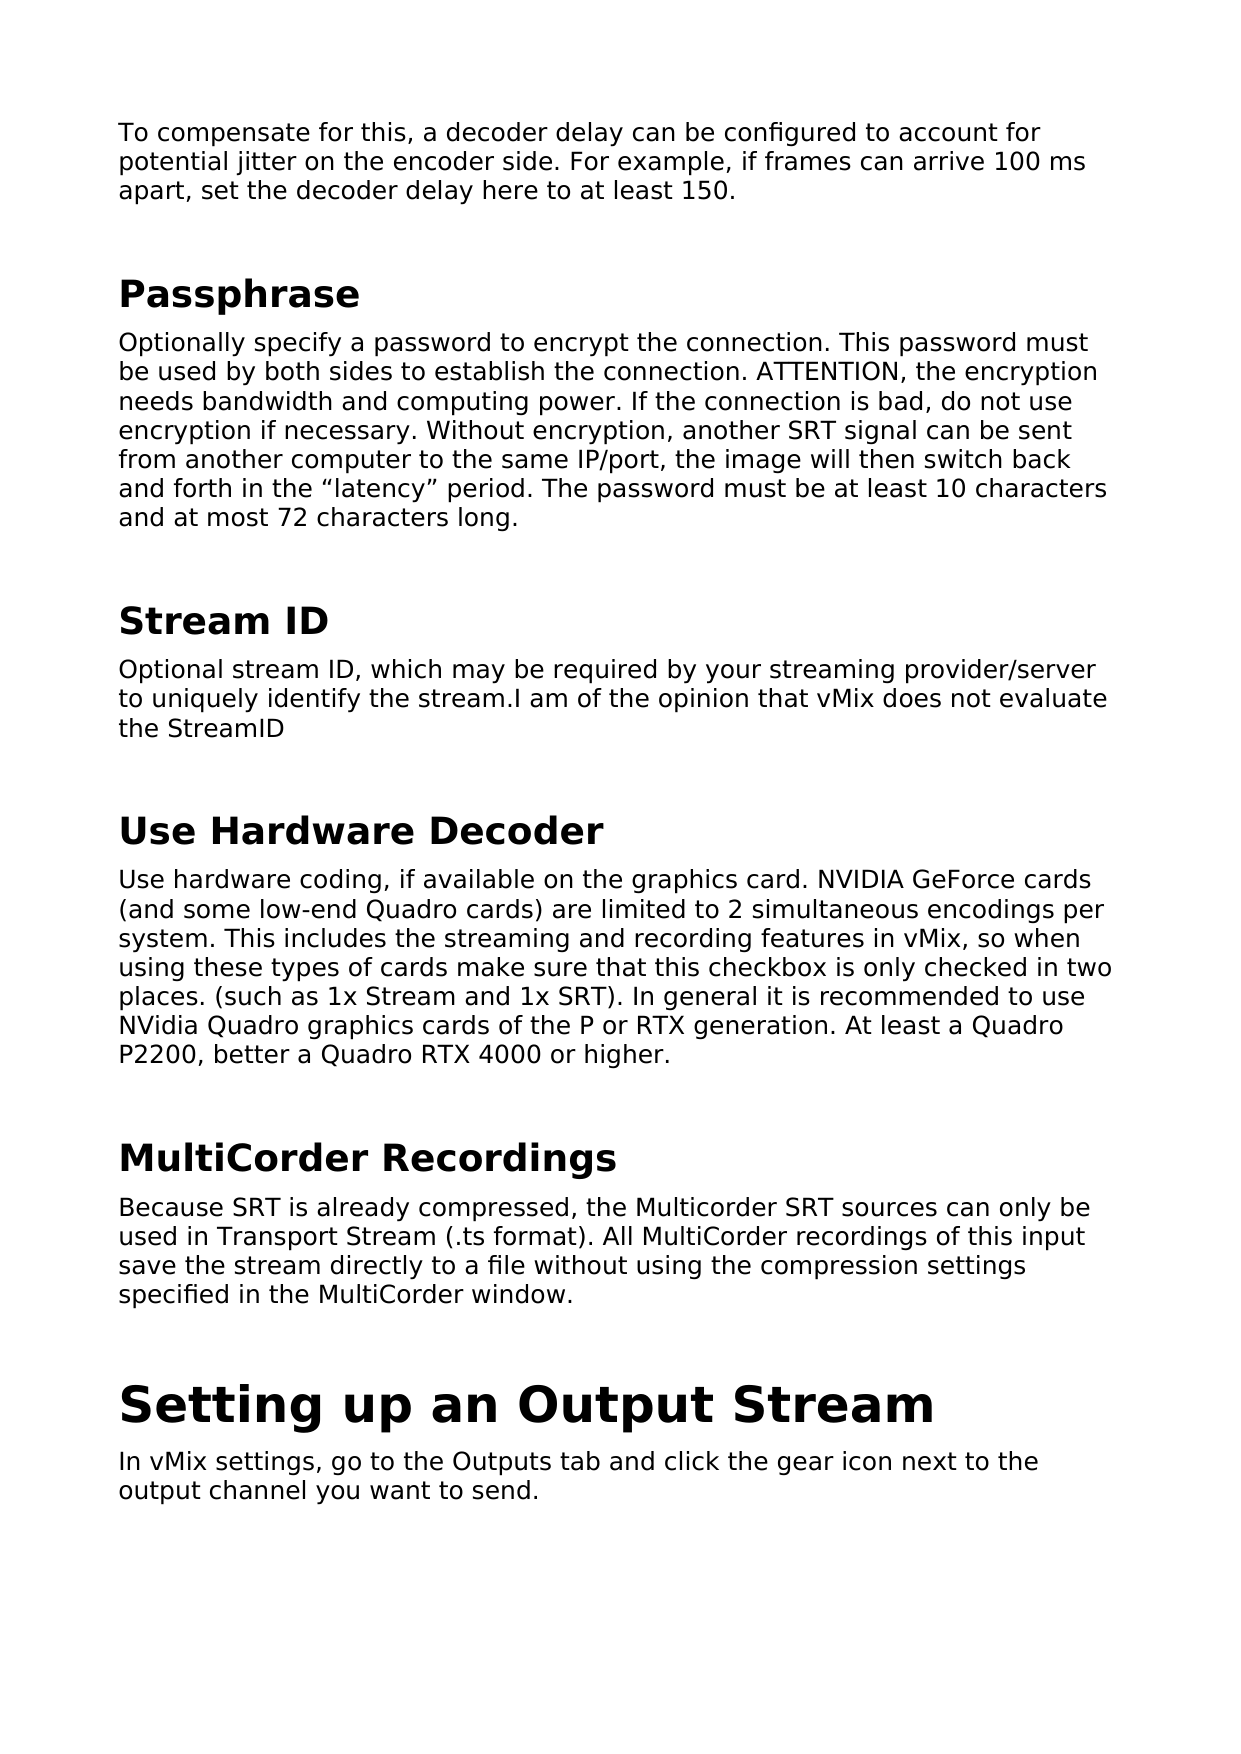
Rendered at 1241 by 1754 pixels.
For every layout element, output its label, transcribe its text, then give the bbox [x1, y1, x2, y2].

text Use hardware coding, if available on the graphics card. NVIDIA GeForce cards (and some low-end Quadro cards) are limited to 2 simultaneous encodings per system. This includes the streaming and recording features in vMix, so when using these types of cards make sure that this checkbox is only checked in two places. (such as 1x Stream and 1x SRT). In general it is recommended to use NVidia Quadro graphics cards of the P or RTX generation. At least a Quadro P2200, better a Quadro RTX 4000 or higher. [118, 866, 1122, 1099]
text In vMix settings, go to the Outputs tab and click the gear icon next to the output channel you want to send. [118, 1447, 1122, 1505]
subtitle Setting up an Output Stream [118, 1376, 1122, 1434]
text Because SRT is already compressed, the Multicorder SRT sources can only be used in Transport Stream (.ts format). All MultiCorder recordings of this input save the stream directly to a file without using the compression settings specified in the MultiCorder window. [118, 1193, 1122, 1338]
text To compensate for this, a decoder delay can be configured to account for potential jitter on the encoder side. For example, if frames can arrive 100 ms apart, set the decoder delay here to at least 150. [118, 118, 1122, 235]
subtitle Stream ID [118, 599, 1122, 643]
subtitle Use Hardware Decoder [118, 809, 1122, 853]
subtitle Passphrase [118, 272, 1122, 316]
subtitle MultiCorder Recordings [118, 1137, 1122, 1180]
text Optionally specify a password to encrypt the connection. This password must be used by both sides to establish the connection. ATTENTION, the encryption needs bandwidth and computing power. If the connection is bad, do not use encryption if necessary. Without encryption, another SRT signal can be sent from another computer to the same IP/port, the image will then switch back and forth in the “latency” period. The password must be at least 10 characters and at most 72 characters long. [118, 328, 1122, 562]
text Optional stream ID, which may be required by your streaming provider/server to uniquely identify the stream.I am of the opinion that vMix does not evaluate the StreamID [118, 655, 1122, 772]
